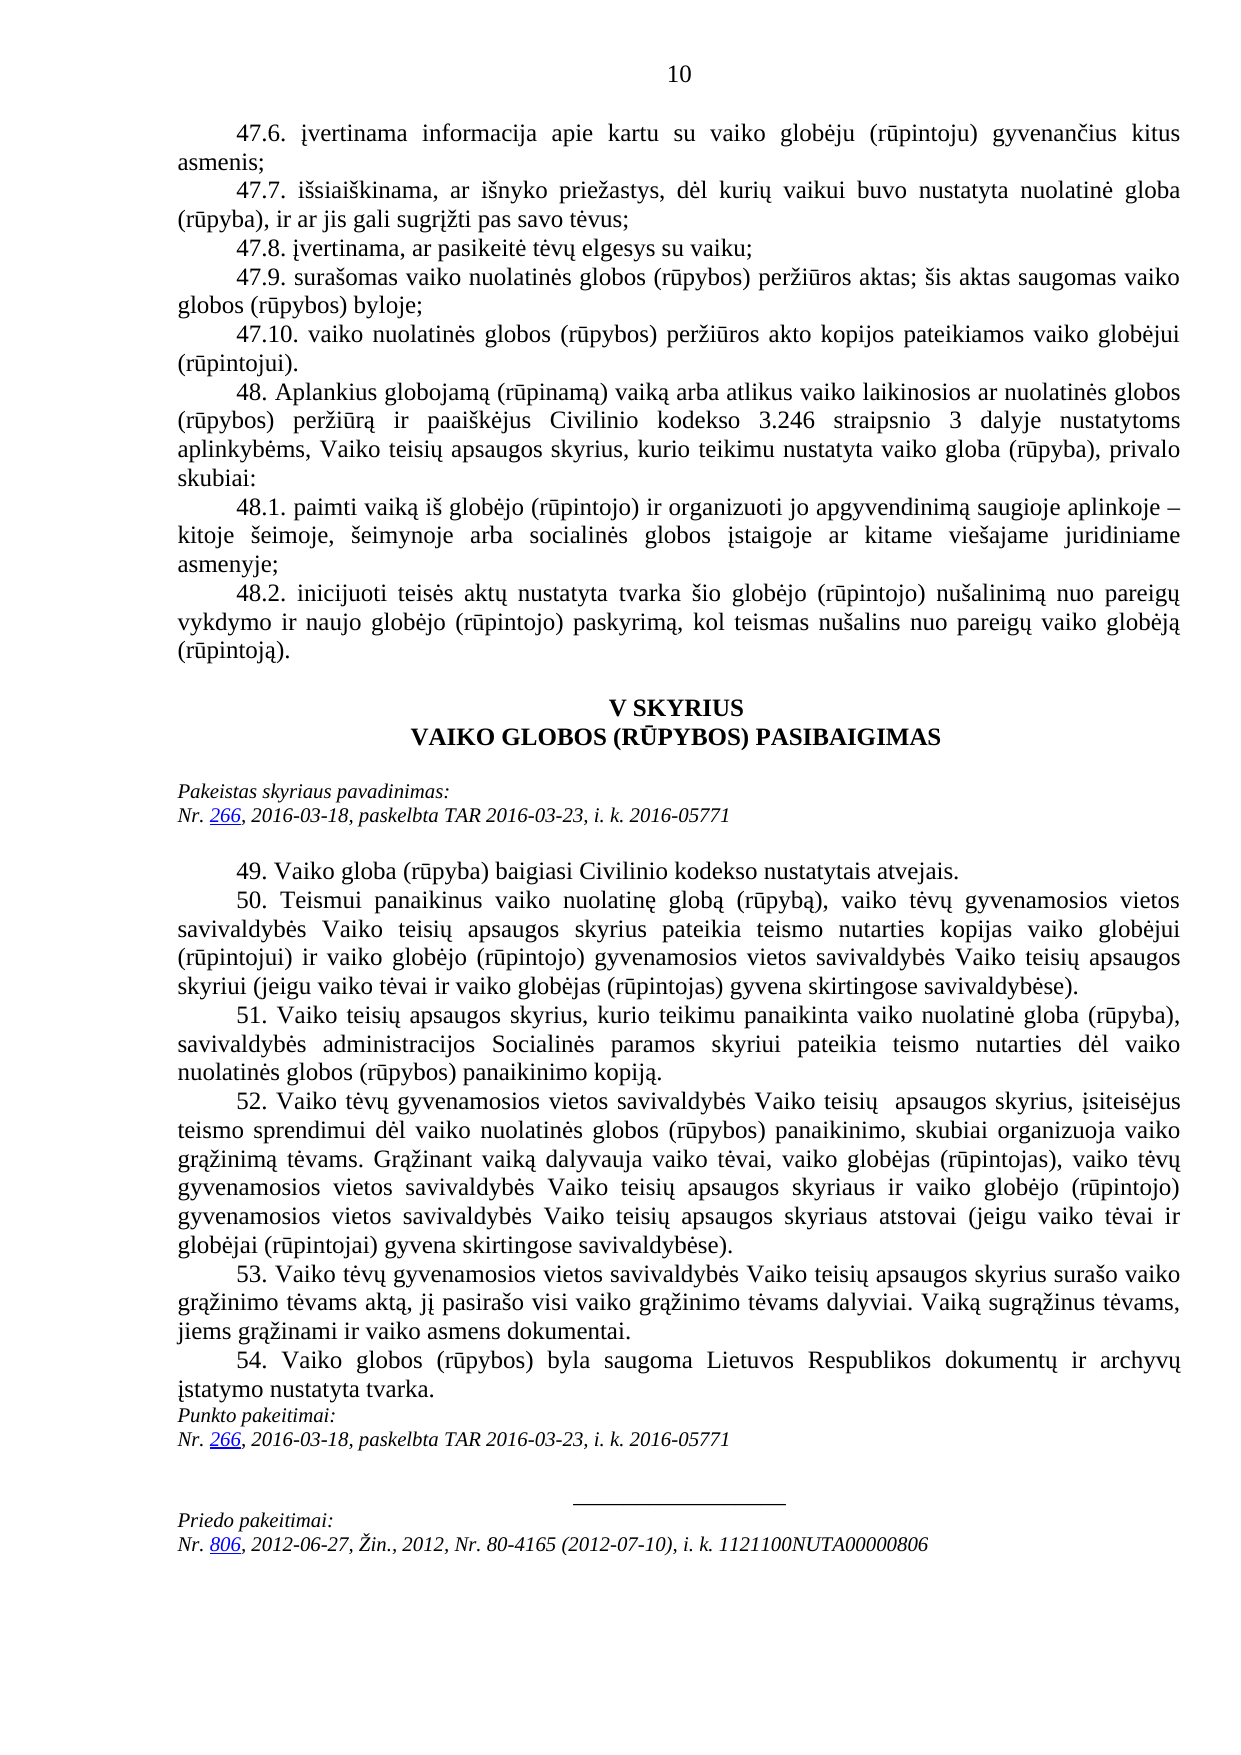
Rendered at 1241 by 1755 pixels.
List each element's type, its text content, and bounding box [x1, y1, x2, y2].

text 48. Aplankius globojamą (rūpinamą) vaiką arba atlikus vaiko laikinosios ar nuolatinės globos (rūpybos) peržiūrą ir paaiškėjus Civilinio kodekso 3.246 straipsnio 3 dalyje nustatytoms aplinkybėms, Vaiko teisių apsaugos skyrius, kurio teikimu nustatyta vaiko globa (rūpyba), privalo skubiai: [177, 377, 1181, 492]
text Pakeistas skyriaus pavadinimas: [177, 779, 1181, 803]
text Nr. 806, 2012-06-27, Žin., 2012, Nr. 80-4165 (2012-07-10), i. k. 1121100NUTA00000806 [177, 1532, 1181, 1556]
text 54. Vaiko globos (rūpybos) byla saugoma Lietuvos Respublikos dokumentų ir archyvų įstatymo nustatyta tvarka. [177, 1345, 1181, 1402]
text 47.6. įvertinama informacija apie kartu su vaiko globėju (rūpintoju) gyvenančius kitus asmenis; [177, 118, 1181, 176]
text Priedo pakeitimai: [177, 1508, 1181, 1532]
text 47.9. surašomas vaiko nuolatinės globos (rūpybos) peržiūros aktas; šis aktas saugomas vaiko globos (rūpybos) byloje; [177, 262, 1181, 319]
text _________________ [177, 1479, 1181, 1508]
text 48.1. paimti vaiką iš globėjo (rūpintojo) ir organizuoti jo apgyvendinimą saugioje aplinkoje – kitoje šeimoje, šeimynoje arba socialinės globos įstaigoje ar kitame viešajame juridiniame asmenyje; [177, 492, 1181, 578]
text V SKYRIUS VAIKO GLOBOS (RŪPYBOS) PASIBAIGIMAS [177, 693, 1181, 751]
text Nr. 266, 2016-03-18, paskelbta TAR 2016-03-23, i. k. 2016-05771 [177, 1427, 1181, 1451]
text 51. Vaiko teisių apsaugos skyrius, kurio teikimu panaikinta vaiko nuolatinė globa (rūpyba), savivaldybės administracijos Socialinės paramos skyriui pateikia teismo nutarties dėl vaiko nuolatinės globos (rūpybos) panaikinimo kopiją. [177, 1000, 1181, 1086]
text Nr. 266, 2016-03-18, paskelbta TAR 2016-03-23, i. k. 2016-05771 [177, 803, 1181, 827]
text 49. Vaiko globa (rūpyba) baigiasi Civilinio kodekso nustatytais atvejais. [177, 856, 1181, 885]
text 50. Teismui panaikinus vaiko nuolatinę globą (rūpybą), vaiko tėvų gyvenamosios vietos savivaldybės Vaiko teisių apsaugos skyrius pateikia teismo nutarties kopijas vaiko globėjui (rūpintojui) ir vaiko globėjo (rūpintojo) gyvenamosios vietos savivaldybės Vaiko teisių apsaugos skyriui (jeigu vaiko tėvai ir vaiko globėjas (rūpintojas) gyvena skirtingose savivaldybėse). [177, 885, 1181, 1000]
text 47.8. įvertinama, ar pasikeitė tėvų elgesys su vaiku; [177, 233, 1181, 262]
text 53. Vaiko tėvų gyvenamosios vietos savivaldybės Vaiko teisių apsaugos skyrius surašo vaiko grąžinimo tėvams aktą, jį pasirašo visi vaiko grąžinimo tėvams dalyviai. Vaiką sugrąžinus tėvams, jiems grąžinami ir vaiko asmens dokumentai. [177, 1259, 1181, 1345]
text 52. Vaiko tėvų gyvenamosios vietos savivaldybės Vaiko teisių apsaugos skyrius, įsiteisėjus teismo sprendimui dėl vaiko nuolatinės globos (rūpybos) panaikinimo, skubiai organizuoja vaiko grąžinimą tėvams. Grąžinant vaiką dalyvauja vaiko tėvai, vaiko globėjas (rūpintojas), vaiko tėvų gyvenamosios vietos savivaldybės Vaiko teisių apsaugos skyriaus ir vaiko globėjo (rūpintojo) gyvenamosios vietos savivaldybės Vaiko teisių apsaugos skyriaus atstovai (jeigu vaiko tėvai ir globėjai (rūpintojai) gyvena skirtingose savivaldybėse). [177, 1086, 1181, 1259]
text 47.7. išsiaiškinama, ar išnyko priežastys, dėl kurių vaikui buvo nustatyta nuolatinė globa (rūpyba), ir ar jis gali sugrįžti pas savo tėvus; [177, 176, 1181, 233]
text Punkto pakeitimai: [177, 1402, 1181, 1427]
text 47.10. vaiko nuolatinės globos (rūpybos) peržiūros akto kopijos pateikiamos vaiko globėjui (rūpintojui). [177, 319, 1181, 377]
text 48.2. inicijuoti teisės aktų nustatyta tvarka šio globėjo (rūpintojo) nušalinimą nuo pareigų vykdymo ir naujo globėjo (rūpintojo) paskyrimą, kol teismas nušalins nuo pareigų vaiko globėją (rūpintoją). [177, 578, 1181, 664]
